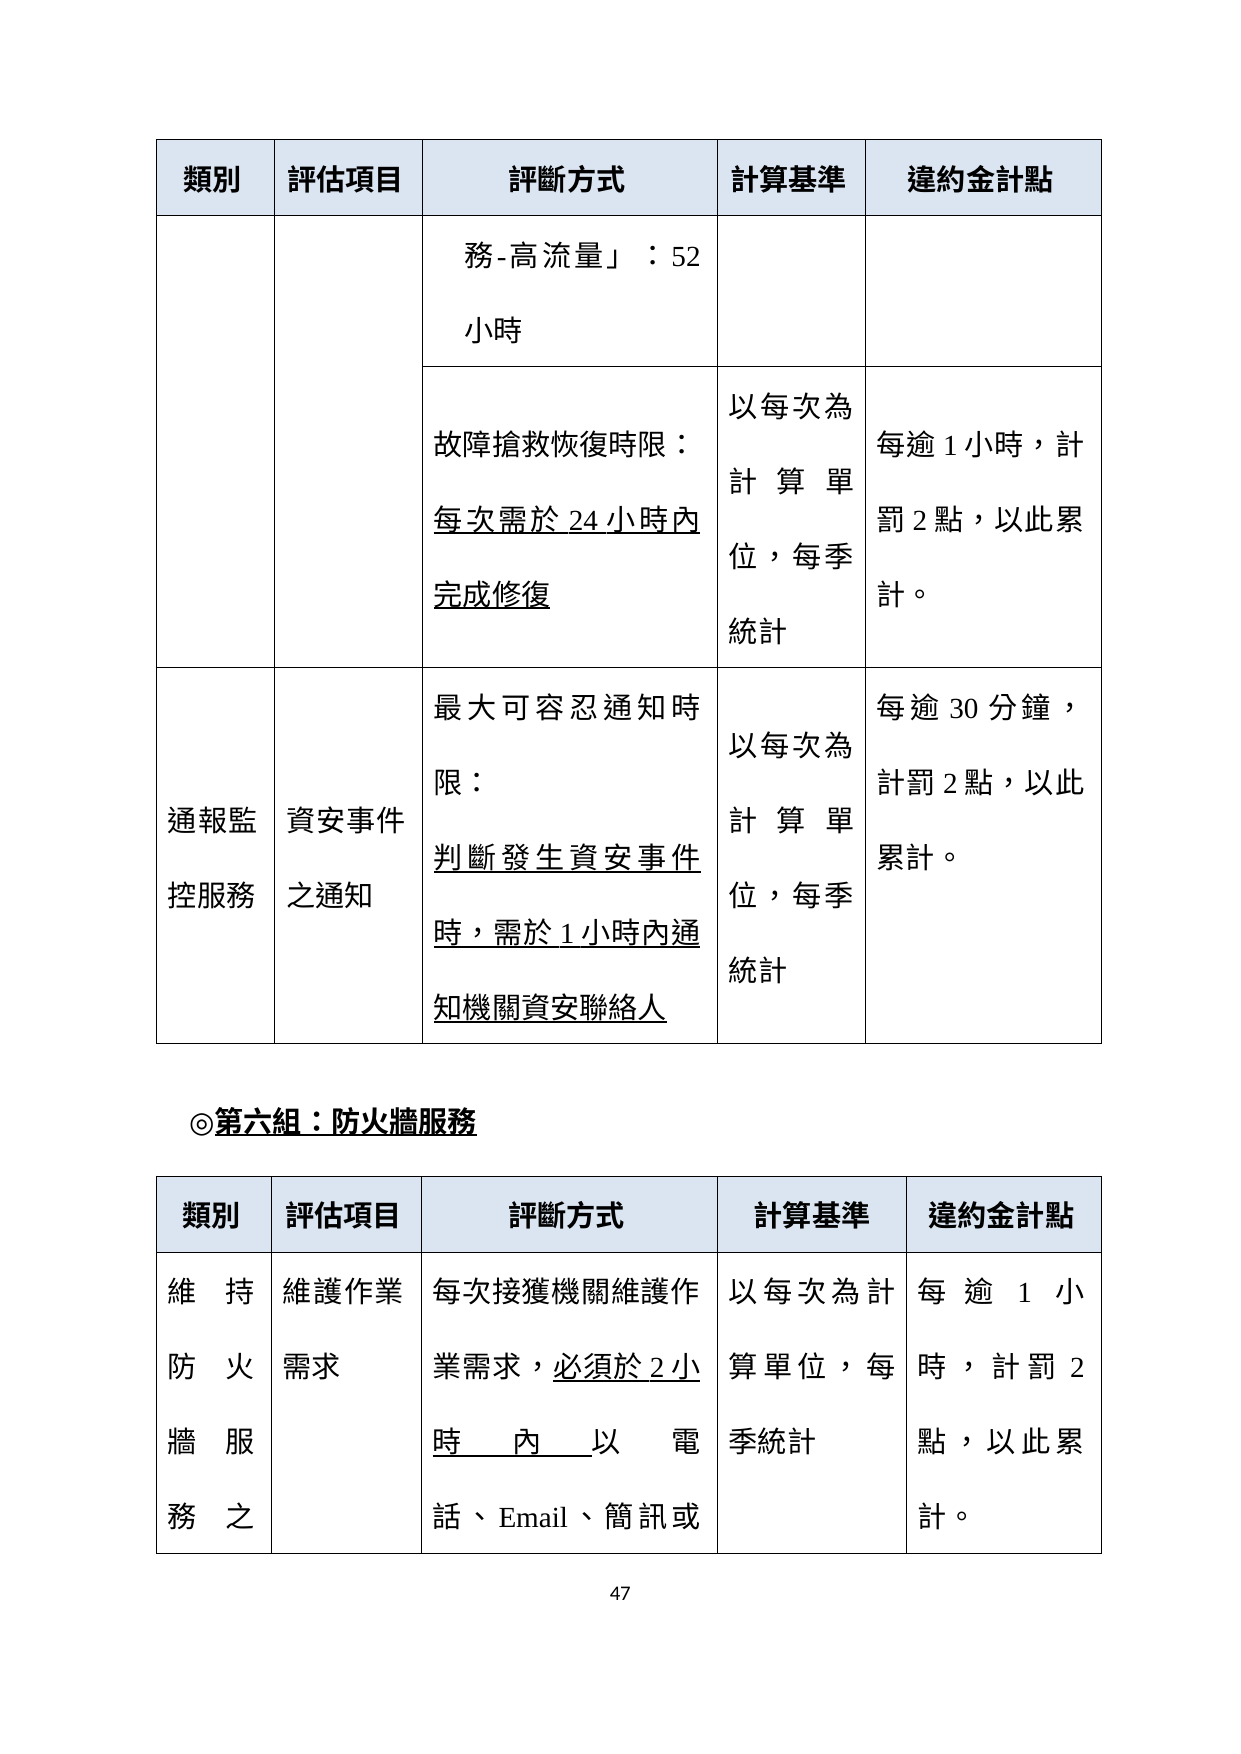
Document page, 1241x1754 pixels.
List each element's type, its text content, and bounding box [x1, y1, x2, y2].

table_cell [157, 216, 274, 667]
table_header 評估項目 [272, 1177, 421, 1252]
table_cell 通報監控服務 [157, 668, 274, 1043]
table_cell 故障搶救恢復時限： 每次需於24小時內完成修復 [423, 367, 717, 667]
table_cell 每逾30分鐘，計罰2點，以此累計。 [866, 668, 1101, 1043]
table_cell 以每次為計算單位，每季統計 [718, 367, 865, 667]
table_cell 每逾1小時，計罰2點，以此累計。 [866, 367, 1101, 667]
table_cell [275, 216, 422, 667]
table_cell 以每次為計算單位，每季統計 [718, 1253, 906, 1553]
table_header 違約金計點 [907, 1177, 1101, 1252]
table_header 計算基準 [718, 1177, 906, 1252]
table_cell 維持防火牆服務之 [157, 1253, 271, 1553]
text ◎第六組：防火牆服務 [189, 1082, 1110, 1157]
table_header 違約金計點 [866, 140, 1101, 215]
table_header 評斷方式 [422, 1177, 717, 1252]
table_header 計算基準 [718, 140, 865, 215]
table_cell 資安事件之通知 [275, 668, 422, 1043]
table_cell 以每次為計算單位，每季統計 [718, 668, 865, 1043]
table_cell 每次接獲機關維護作業需求，必須於2小時內以電話、Email、簡訊或 [422, 1253, 717, 1553]
table_header 類別 [157, 1177, 271, 1252]
table_cell 每逾1小時，計罰2點，以此累計。 [907, 1253, 1101, 1553]
table_header 評估項目 [275, 140, 422, 215]
table_header 評斷方式 [423, 140, 717, 215]
table_cell [718, 216, 865, 366]
table_header 類別 [157, 140, 274, 215]
table_cell 維護作業需求 [272, 1253, 421, 1553]
table_cell 最大可容忍通知時限： 判斷發生資安事件時，需於1小時內通知機關資安聯絡人 [423, 668, 717, 1043]
table_cell [866, 216, 1101, 366]
table_cell 務-高流量」：52小時 [423, 216, 717, 366]
